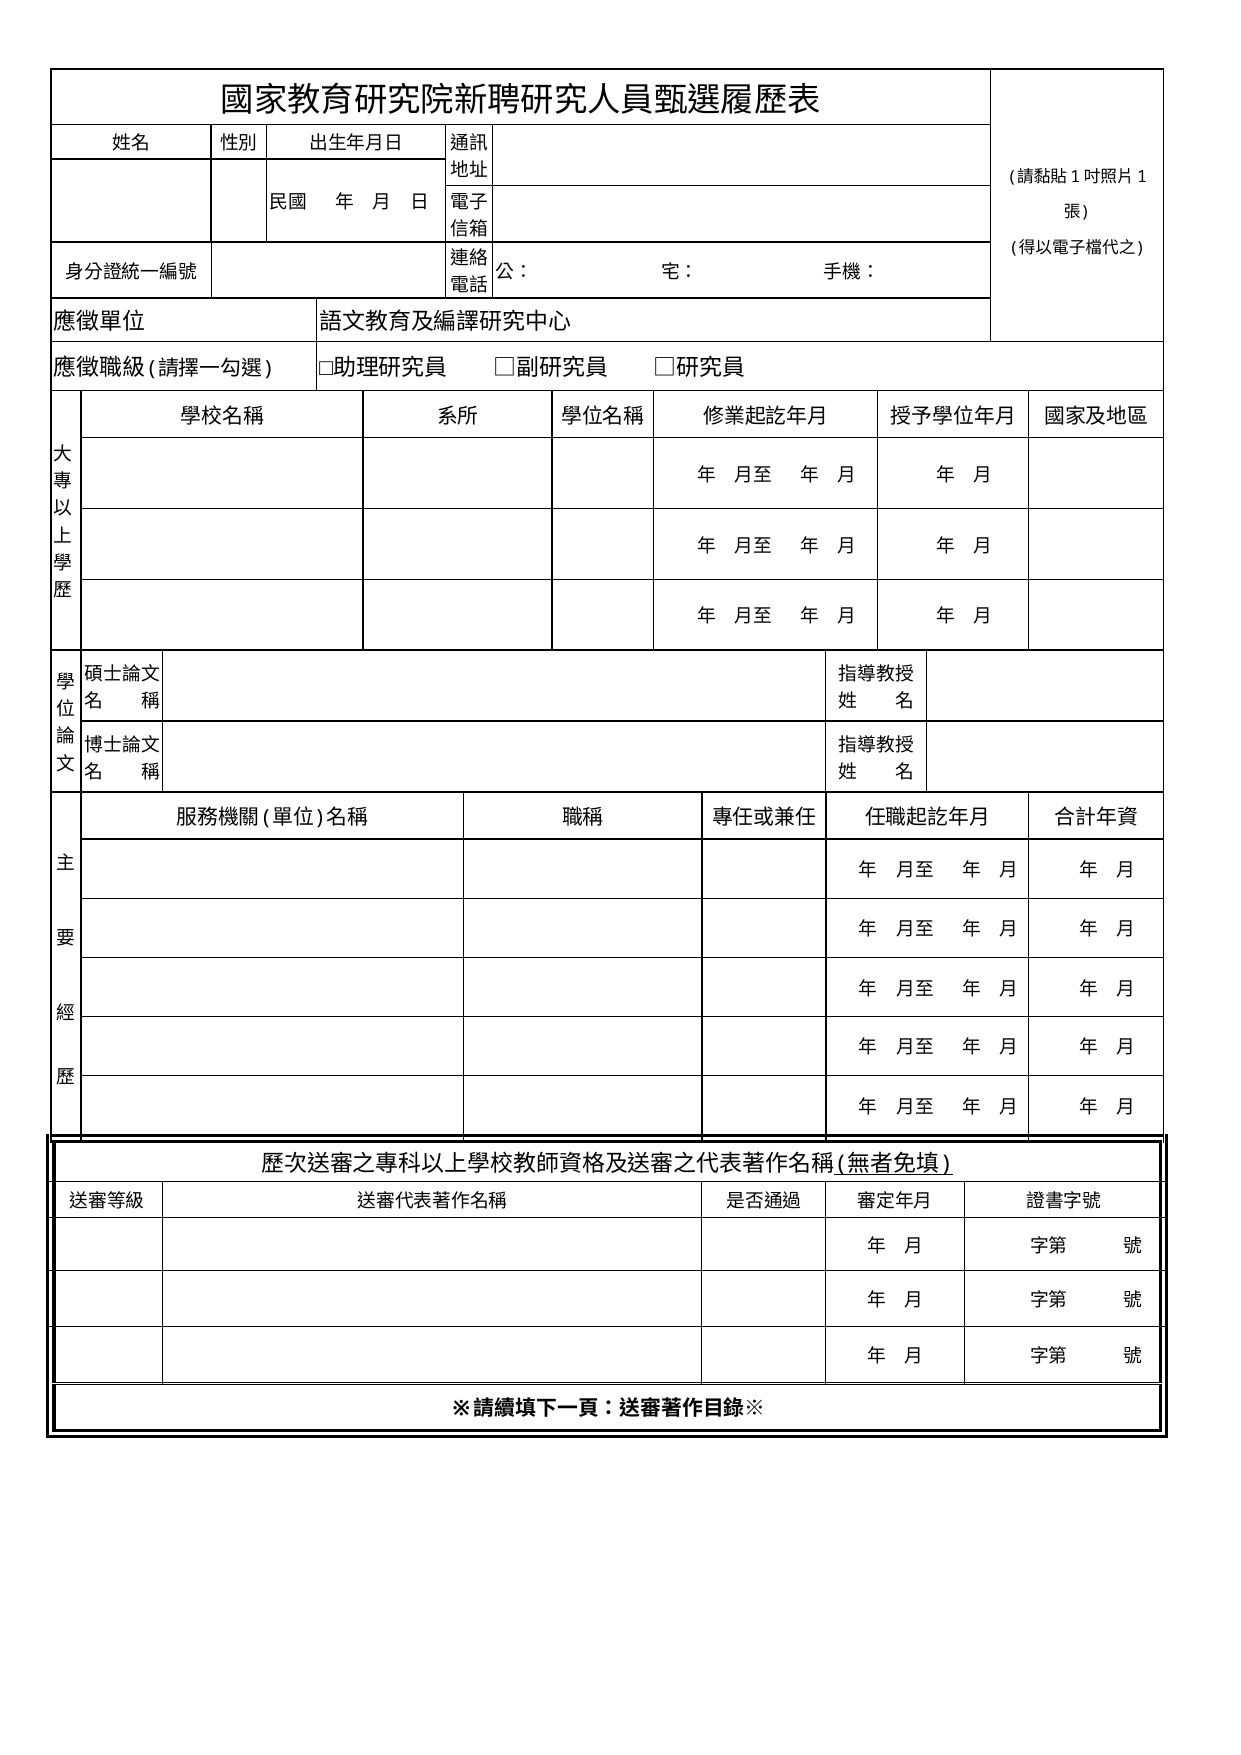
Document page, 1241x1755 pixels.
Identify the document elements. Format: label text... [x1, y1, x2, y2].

table_cell [1029, 580, 1163, 649]
table_cell [702, 1218, 825, 1270]
table_cell 年 月 [1029, 1076, 1163, 1134]
table_cell [703, 899, 825, 956]
table_cell 學位論文 [52, 651, 80, 791]
table_cell [927, 722, 1163, 791]
table_cell 年 月 [1029, 840, 1163, 897]
table_cell 連絡電話 [446, 243, 492, 297]
table_cell 碩士論文 名 稱 [82, 651, 162, 720]
table_cell 博士論文 名 稱 [82, 722, 162, 791]
table_cell [464, 1017, 701, 1074]
table_cell 年 月至 年 月 [654, 580, 877, 649]
table_cell 年 月 [826, 1218, 964, 1270]
table_cell 合計年資 [1029, 793, 1163, 838]
table_cell 年 月 [1029, 899, 1163, 956]
table_cell 授予學位年月 [878, 391, 1028, 437]
table_cell [163, 1327, 701, 1382]
table_cell 主 要 經 歷 [52, 793, 80, 1134]
table_cell [82, 1017, 463, 1074]
table_cell [1029, 1137, 1163, 1181]
table_cell [52, 160, 210, 241]
table_cell [163, 1271, 701, 1326]
table_cell [364, 580, 551, 649]
table_cell 服務機關(單位)名稱 [82, 793, 463, 838]
table_cell [212, 160, 266, 241]
table_cell 年 月至 年 月 [827, 958, 1028, 1016]
table_cell 身分證統一編號 [52, 243, 211, 297]
table_cell [553, 580, 653, 649]
table_cell 審定年月 [826, 1182, 964, 1216]
table_cell 年 月 [826, 1327, 964, 1382]
table_cell 年 月至 年 月 [827, 840, 1028, 897]
table_cell 修業起訖年月 [654, 391, 877, 437]
table_cell 年 月至 年 月 [827, 1017, 1028, 1074]
table_cell 年 月至 年 月 [827, 899, 1028, 956]
table_cell 大專以上學 歷 [52, 391, 80, 649]
table_cell [703, 1017, 825, 1074]
table_cell 送審等級 [56, 1182, 162, 1216]
table_cell [56, 1327, 162, 1382]
table_cell 手機： [821, 243, 990, 297]
table_header 國家教育研究院新聘研究人員甄選履歷表 [52, 70, 990, 123]
table_cell [464, 899, 701, 956]
table_cell 證書字號 [965, 1182, 1159, 1216]
table_cell 年 月 [878, 509, 1028, 578]
table_cell 職稱 [464, 793, 701, 838]
table_cell 系所 [364, 391, 551, 437]
table_cell [493, 186, 990, 241]
table_cell 年 月 [1029, 958, 1163, 1016]
table_cell 年 月至 年 月 [827, 1076, 1028, 1134]
table_cell [464, 958, 701, 1016]
table_cell [703, 1076, 825, 1134]
table_cell 字第 號 [965, 1327, 1159, 1382]
table_cell [1029, 438, 1163, 508]
table_cell [56, 1271, 162, 1326]
table_cell 任職起訖年月 [827, 793, 1028, 838]
table_header (請黏貼1吋照片1張) (得以電子檔代之) [991, 70, 1163, 341]
table_cell [163, 651, 825, 720]
table_cell 電子信箱 [446, 186, 492, 241]
table_cell [82, 899, 463, 956]
table_cell [364, 509, 551, 578]
table_cell 字第 號 [965, 1271, 1159, 1326]
table_cell 學校名稱 [82, 391, 362, 437]
table_cell [553, 438, 653, 508]
table_cell 通訊 地址 [446, 125, 492, 185]
table_cell 年 月 [1029, 1017, 1163, 1074]
table_cell [82, 840, 463, 897]
table_cell [82, 958, 463, 1016]
table_cell [56, 1218, 162, 1270]
table_cell [212, 243, 445, 297]
table_cell [703, 958, 825, 1016]
table_cell [163, 722, 825, 791]
table_cell [553, 509, 653, 578]
table_cell 年 月至 年 月 [654, 509, 877, 578]
table_cell [163, 1218, 701, 1270]
table_cell 年 月 [878, 580, 1028, 649]
table_cell [82, 1076, 463, 1134]
table_cell 性別 [212, 125, 266, 158]
table_cell [702, 1271, 825, 1326]
table_cell 字第 號 [965, 1218, 1159, 1270]
table_cell [82, 438, 362, 508]
table_cell 是否通過 [702, 1182, 825, 1216]
table_cell 年 月 [826, 1271, 964, 1326]
table_cell 指導教授 姓 名 [826, 722, 926, 791]
table_cell [702, 1327, 825, 1382]
table_cell 民國 年 月 日 [267, 160, 445, 241]
table_cell 應徵職級(請擇一勾選) [52, 342, 316, 389]
table_cell 姓名 [52, 125, 210, 158]
table_cell 指導教授 姓 名 [826, 651, 926, 720]
table_cell 公： [493, 243, 658, 297]
table_cell 送審代表著作名稱 [163, 1182, 701, 1216]
table_cell [703, 840, 825, 897]
table_cell [464, 840, 701, 897]
table_cell ※請續填下一頁：送審著作目錄※ [56, 1385, 1159, 1429]
table_cell 應徵單位 [52, 299, 316, 341]
table_cell 學位名稱 [553, 391, 653, 437]
table_cell [464, 1076, 701, 1134]
table_cell [82, 580, 362, 649]
table_cell [364, 438, 551, 508]
table_cell [927, 651, 1163, 720]
table_cell 國家及地區 [1029, 391, 1163, 437]
table_cell [1029, 509, 1163, 578]
table_cell 歷次送審之專科以上學校教師資格及送審之代表著作名稱(無者免填) [56, 1143, 1159, 1181]
table_cell [493, 125, 990, 185]
table_cell 專任或兼任 [703, 793, 825, 838]
table_cell 語文教育及編譯研究中心 [317, 299, 990, 341]
table_cell 宅： [658, 243, 821, 297]
table_cell 年 月至 年 月 [654, 438, 877, 508]
table_cell [82, 509, 362, 578]
table_cell □助理研究員 □副研究員 □研究員 [317, 342, 1163, 389]
table_cell 年 月 [878, 438, 1028, 508]
table_cell 出生年月日 [267, 125, 445, 158]
